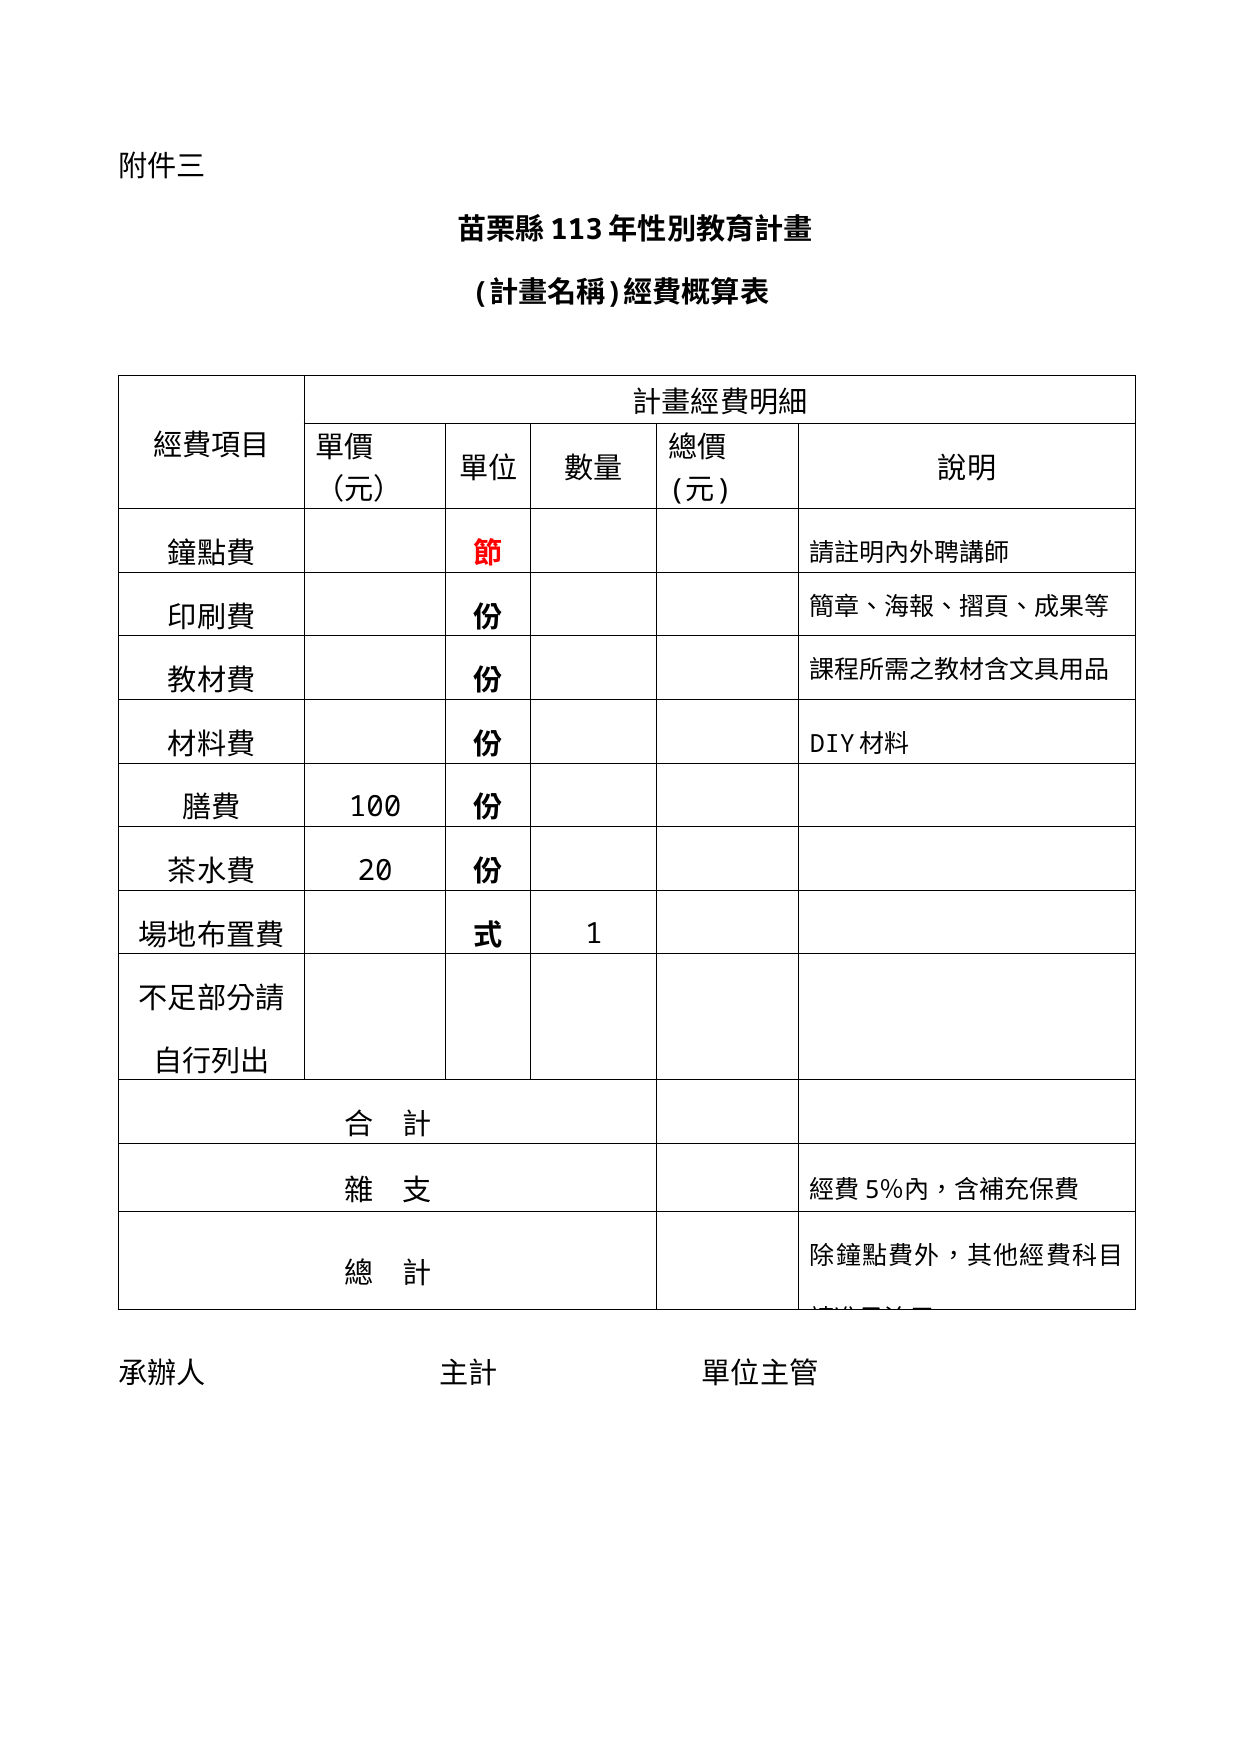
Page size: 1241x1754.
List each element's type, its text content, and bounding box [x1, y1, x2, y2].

table_cell [305, 573, 445, 635]
table_cell [657, 954, 798, 1079]
table_cell [531, 636, 656, 699]
table_cell 教材費 [119, 636, 304, 699]
table_cell 說明 [799, 424, 1135, 508]
table_cell 請註明內外聘講師 [799, 509, 1135, 572]
table_cell 印刷費 [119, 573, 304, 635]
table_cell [799, 764, 1135, 826]
table_cell 不足部分請自行列出 [119, 954, 304, 1079]
table_cell 份 [446, 764, 530, 826]
table_cell [657, 1080, 798, 1143]
table_cell [531, 827, 656, 889]
table_cell [799, 1080, 1135, 1143]
table_cell [799, 954, 1135, 1079]
text 苗栗縣113年性別教育計畫 [118, 185, 1151, 247]
table_cell [305, 700, 445, 762]
table_cell [305, 891, 445, 953]
table_cell [657, 700, 798, 762]
table_cell 茶水費 [119, 827, 304, 889]
table_cell [657, 509, 798, 572]
table_cell [799, 891, 1135, 953]
table_cell [531, 700, 656, 762]
table_cell 20 [305, 827, 445, 889]
table_cell [657, 1212, 798, 1309]
table_cell 雜 支 [119, 1144, 656, 1211]
table_cell [799, 827, 1135, 889]
table_cell DIY材料 [799, 700, 1135, 762]
table_cell [305, 954, 445, 1079]
table_cell 課程所需之教材含文具用品 [799, 636, 1135, 699]
table_cell [657, 764, 798, 826]
table_cell 100 [305, 764, 445, 826]
table_cell 份 [446, 573, 530, 635]
table_cell [657, 636, 798, 699]
table_cell 膳費 [119, 764, 304, 826]
text 附件三 [118, 122, 1122, 185]
table_cell 簡章、海報、摺頁、成果等 [799, 573, 1135, 635]
table_cell 單位 [446, 424, 530, 508]
table_cell 場地布置費 [119, 891, 304, 953]
table_cell [531, 954, 656, 1079]
table_cell [531, 573, 656, 635]
table_cell [657, 573, 798, 635]
table_cell [657, 891, 798, 953]
table_cell 總 計 [119, 1212, 656, 1309]
table_cell 1 [531, 891, 656, 953]
table_cell 節 [446, 509, 530, 572]
table_cell 經費5％內，含補充保費 [799, 1144, 1135, 1211]
table_cell 單價（元） [305, 424, 445, 508]
table_cell 式 [446, 891, 530, 953]
table_cell 份 [446, 700, 530, 762]
table_header 計畫經費明細 [305, 376, 1135, 422]
table_cell [446, 954, 530, 1079]
table_cell [305, 509, 445, 572]
table_cell [305, 636, 445, 699]
table_cell 份 [446, 827, 530, 889]
table_cell 合 計 [119, 1080, 656, 1143]
table_cell 數量 [531, 424, 656, 508]
text (計畫名稱)經費概算表 [118, 268, 1122, 311]
table_cell [531, 764, 656, 826]
table_cell 份 [446, 636, 530, 699]
table_cell [531, 509, 656, 572]
table_cell 鐘點費 [119, 509, 304, 572]
table_cell 除鐘點費外，其他經費科目請准予流用 [799, 1212, 1135, 1309]
table_cell [657, 827, 798, 889]
text 承辦人 主計 單位主管 [118, 1350, 1122, 1392]
table_header 經費項目 [119, 376, 304, 508]
table_cell 材料費 [119, 700, 304, 762]
table_cell 總價(元) [657, 424, 798, 508]
table_cell [657, 1144, 798, 1211]
